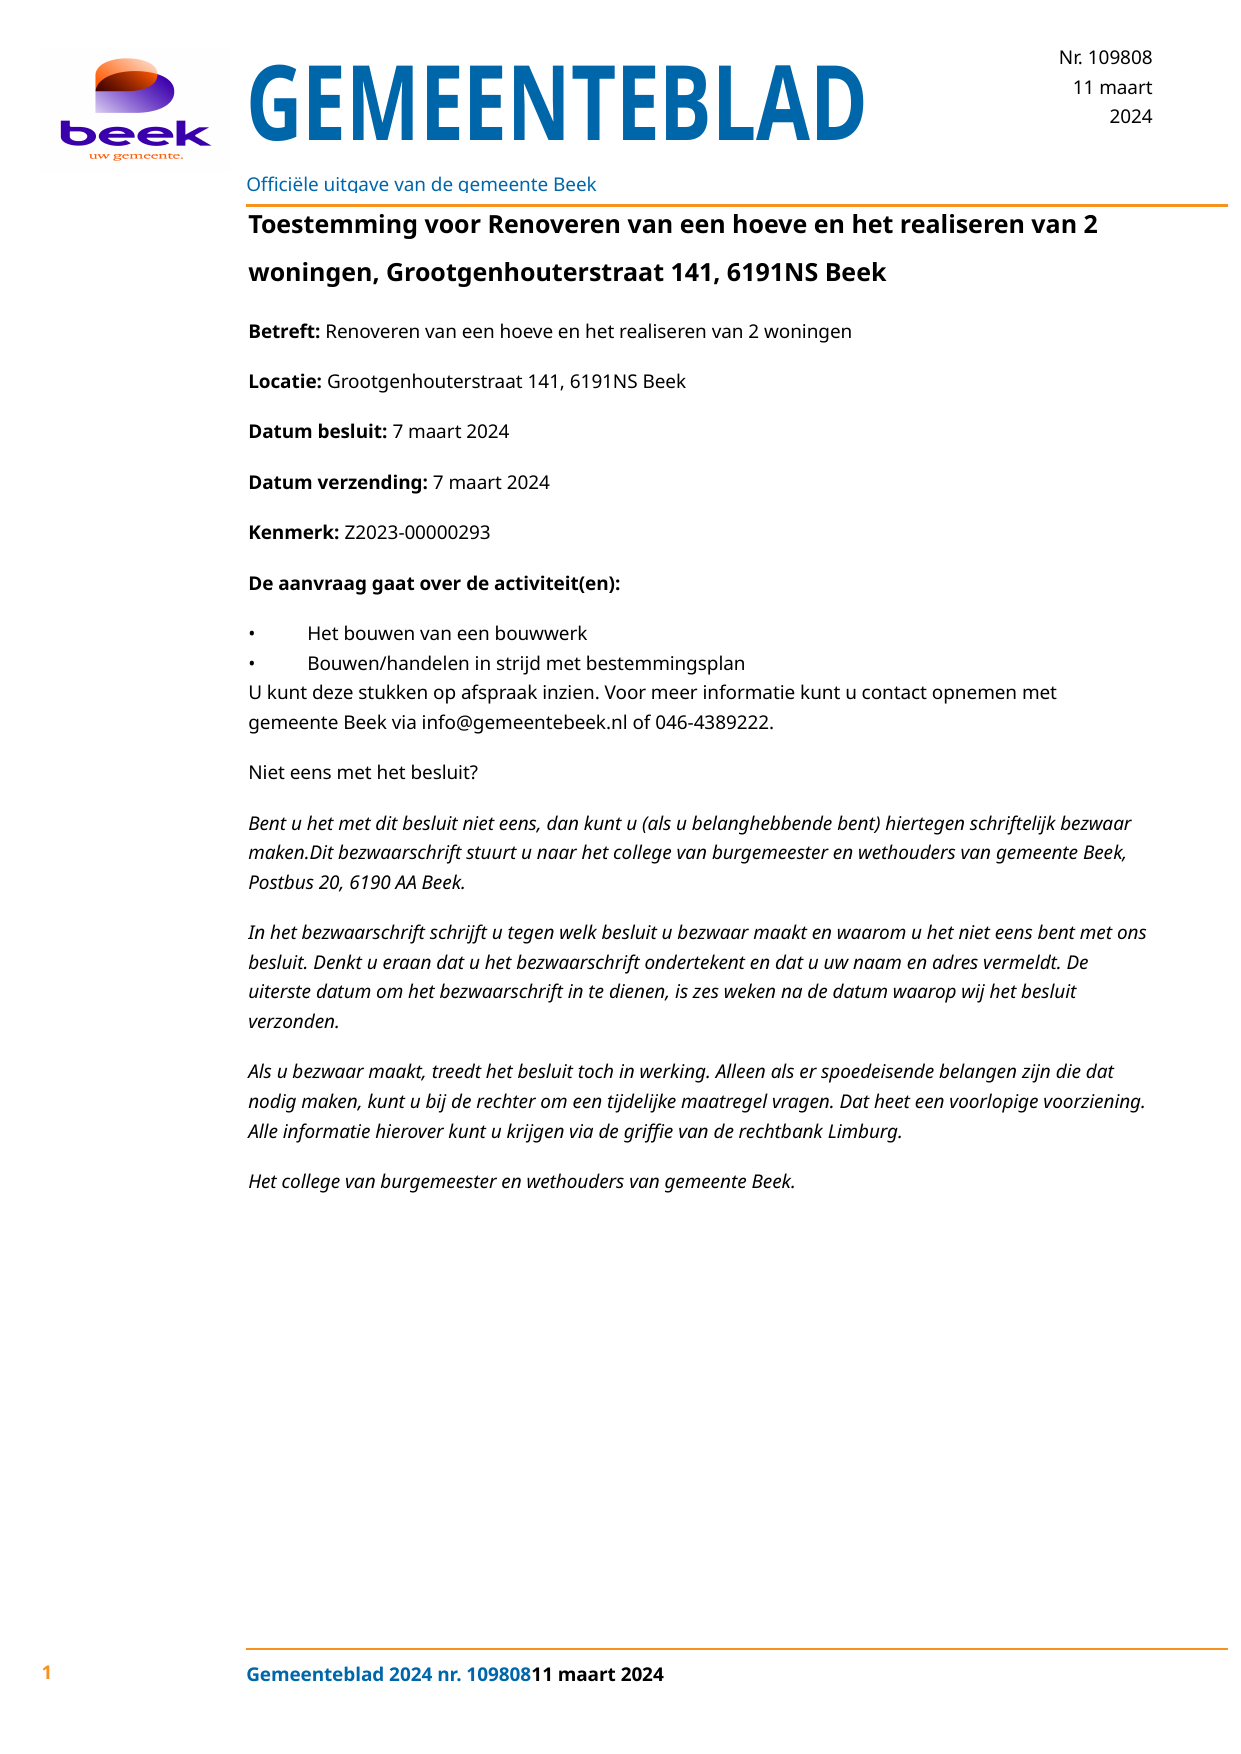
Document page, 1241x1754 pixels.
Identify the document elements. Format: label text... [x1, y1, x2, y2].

text Toestemming voor Renoveren van een hoeve en het realiseren van 2 woningen, Grootgenhouterstraat 141, 6191NS Beek [248, 207, 1152, 288]
text Niet eens met het besluit? [248, 759, 1152, 785]
text Het college van burgemeester en wethouders van gemeente Beek. [248, 1168, 1152, 1194]
text Betreft: Renoveren van een hoeve en het realiseren van 2 woningen [248, 318, 1152, 344]
text Datum verzending: 7 maart 2024 [248, 469, 1152, 495]
text De aanvraag gaat over de activiteit(en): [248, 570, 1152, 596]
text In het bezwaarschrift schrijft u tegen welk besluit u bezwaar maakt en waarom u het niet eens bent met ons besluit. Denkt u eraan dat u het bezwaarschrift ondertekent en dat u uw naam en adres vermeldt. De uiterste datum om het bezwaarschrift in te dienen, is zes weken na de datum waarop wij het besluit verzonden. [248, 919, 1152, 1034]
text Als u bezwaar maakt, treedt het besluit toch in werking. Alleen als er spoedeisende belangen zijn die dat nodig maken, kunt u bij de rechter om een tijdelijke maatregel vragen. Dat heet een voorlopige voorziening. Alle informatie hierover kunt u krijgen via de griffie van de rechtbank Limburg. [248, 1059, 1152, 1144]
list Bouwen/handelen in strijd met bestemmingsplan [248, 650, 1152, 676]
picture [41, 47, 231, 172]
text Locatie: Grootgenhouterstraat 141, 6191NS Beek [248, 368, 1152, 394]
text Datum besluit: 7 maart 2024 [248, 419, 1152, 444]
text Bent u het met dit besluit niet eens, dan kunt u (als u belanghebbende bent) hiertegen schriftelijk bezwaar maken.Dit bezwaarschrift stuurt u naar het college van burgemeester en wethouders van gemeente Beek, Postbus 20, 6190 AA Beek. [248, 810, 1152, 895]
text Kenmerk: Z2023-00000293 [248, 519, 1152, 545]
text U kunt deze stukken op afspraak inzien. Voor meer informatie kunt u contact opnemen met gemeente Beek via info@gemeentebeek.nl of 046-4389222. [248, 679, 1152, 735]
list Het bouwen van een bouwwerk [248, 620, 1152, 646]
